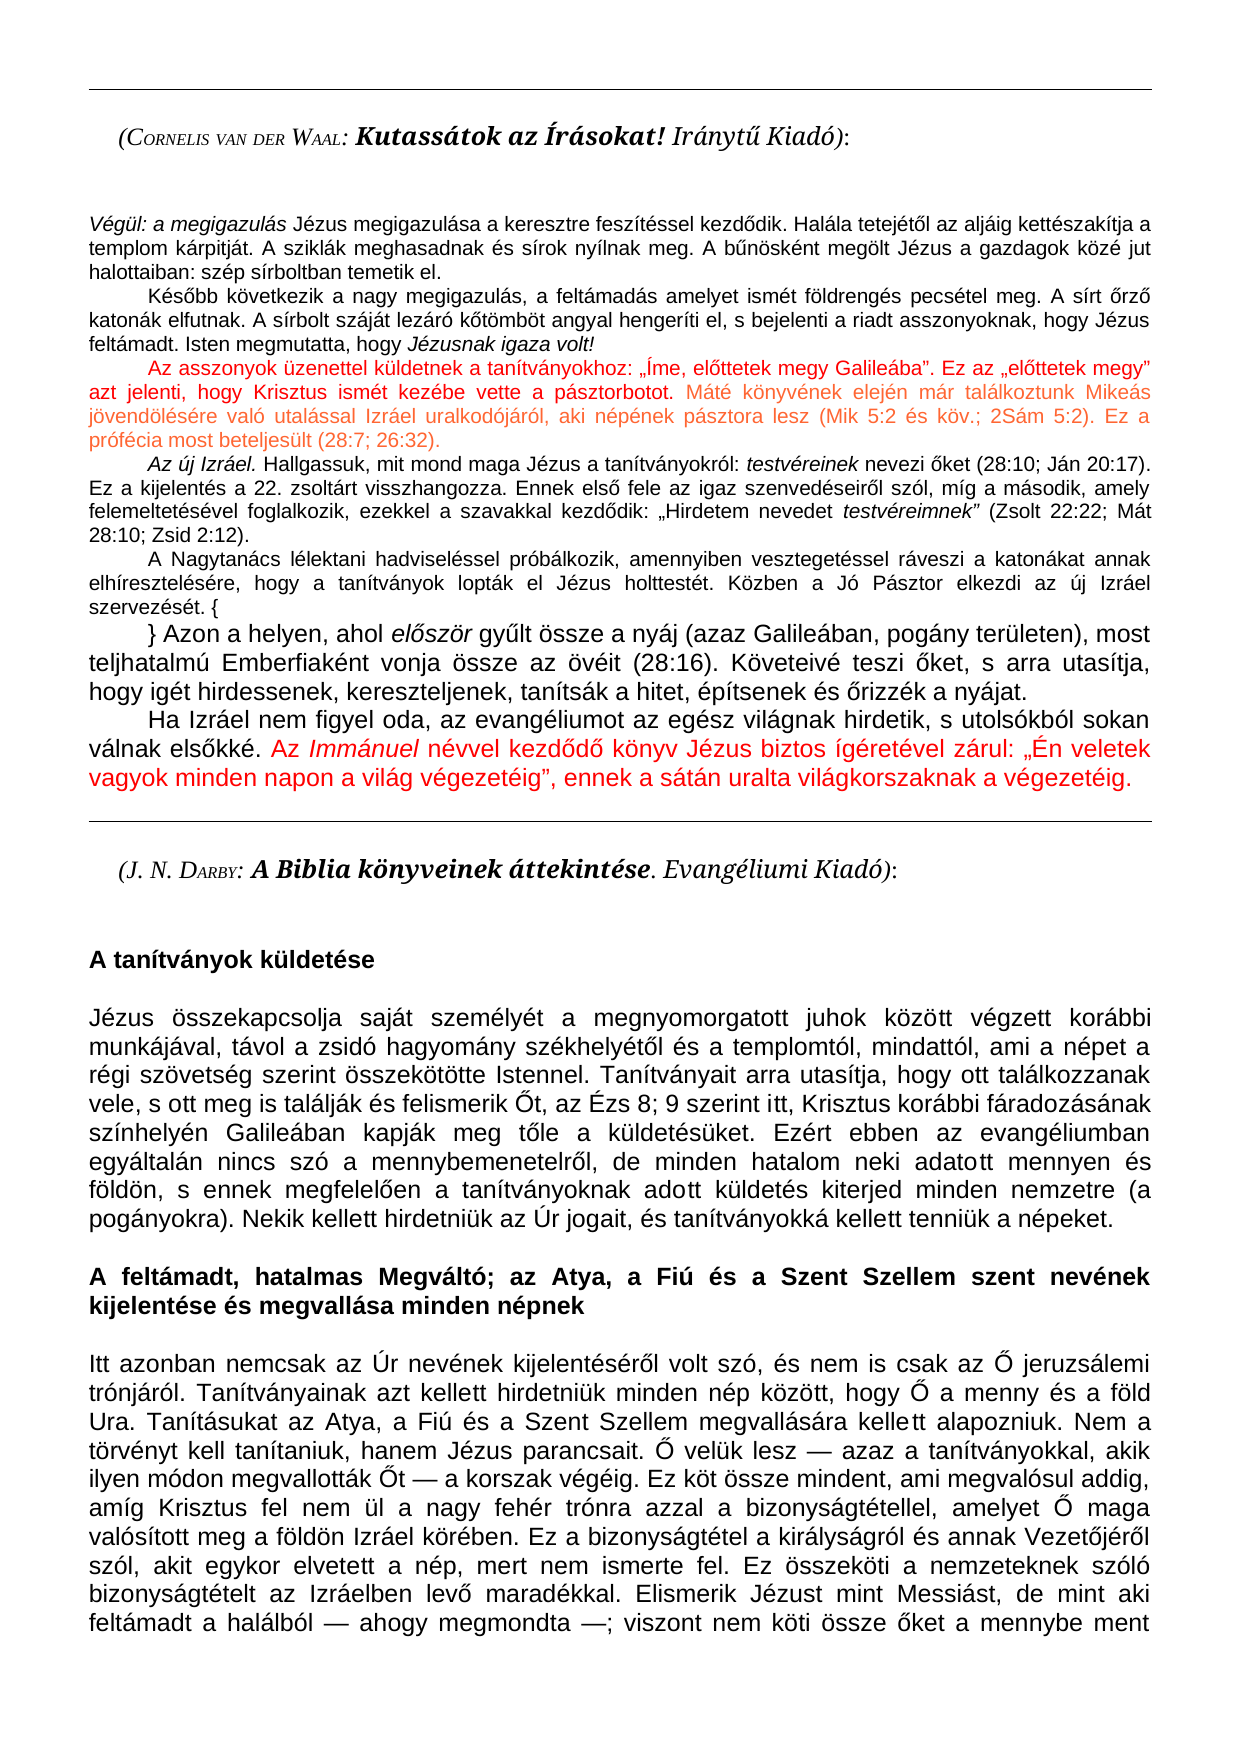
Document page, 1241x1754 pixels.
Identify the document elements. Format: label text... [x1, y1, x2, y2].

text Az asszonyok üzenettel küldetnek a tanítványokhoz: „Íme, előttetek megy Galileába”. Ez az „előttetek megy” azt jelenti, hogy Krisztus ismét kezébe vette a pásztorbotot. Máté könyvének elején már találkoztunk Mikeás jövendölésére való utalással Izráel uralkodójáról, aki népének pásztora lesz (Mik 5:2 és köv.; 2Sám 5:2). Ez a prófécia most beteljesült (28:7; 26:32). [88, 356, 1152, 452]
text Ha Izráel nem figyel oda, az evangéliumot az egész világnak hirdetik, s utolsókból sokan válnak elsőkké. Az Immánuel névvel kezdődő könyv Jézus biztos ígéretével zárul: „Én veletek vagyok minden napon a világ végezetéig”, ennek a sátán uralta világkorszaknak a végezetéig. [88, 706, 1152, 792]
text (Cornelis van der Waal: Kutassátok az Írásokat! Iránytű Kiadó): [88, 90, 1152, 182]
text Végül: a megigazulás Jézus megigazulása a keresztre feszítéssel kezdődik. Halála tetejétől az aljáig kettészakítja a templom kárpitját. A sziklák meghasadnak és sírok nyílnak meg. A bűnösként megölt Jézus a gazdagok közé jut halottaiban: szép sírboltban temetik el. [88, 212, 1152, 284]
text Az új Izráel. Hallgassuk, mit mond maga Jézus a tanítványokról: testvéreinek nevezi őket (28:10; Ján 20:17). Ez a kijelentés a 22. zsoltárt visszhangozza. Ennek első fele az igaz szenvedéseiről szól, míg a második, amely felemeltetésével foglalkozik, ezekkel a szavakkal kezdődik: „Hirdetem nevedet testvéreimnek” (Zsolt 22:22; Mát 28:10; Zsid 2:12). [88, 452, 1152, 547]
text Jézus összekapcsolja saját személyét a megnyomorgatott juhok között végzett korábbi munkájával, távol a zsidó hagyomány székhelyétől és a templomtól, mindattól, ami a népet a régi szövetség szerint összekötötte Istennel. Tanítványait arra utasítja, hogy ott találkozzanak vele, s ott meg is találják és felismerik Őt, az Ézs 8; 9 szerint itt, Krisztus korábbi fáradozásának színhelyén Galileában kapják meg tőle a küldetésüket. Ezért ebben az evangéliumban egyáltalán nincs szó a mennybemenetelről, de minden hatalom neki adatott mennyen és földön, s ennek megfelelően a tanítványoknak adott küldetés kiterjed minden nemzetre (a pogányokra). Nekik kellett hirdetniük az Úr jogait, és tanítványokká kellett tenniük a népeket. [88, 1003, 1152, 1233]
text A Nagytanács lélektani hadviseléssel próbálkozik, amennyiben vesztegetéssel ráveszi a katonákat annak elhíresztelésére, hogy a tanítványok lopták el Jézus holttestét. Közben a Jó Pásztor elkezdi az új Izráel szervezését. { [88, 547, 1152, 619]
text (J. N. Darby: A Biblia könyveinek áttekintése. Evangéliumi Kiadó): [88, 822, 1152, 915]
text A feltámadt, hatalmas Megváltó; az Atya, a Fiú és a Szent Szellem szent nevének kijelentése és megvallása minden népnek [88, 1262, 1152, 1320]
text Itt azonban nemcsak az Úr nevének kijelentéséről volt szó, és nem is csak az Ő jeruzsálemi trónjáról. Tanítványainak azt kellett hirdetniük minden nép között, hogy Ő a menny és a föld Ura. Tanításukat az Atya, a Fiú és a Szent Szellem megvallására kellett alapozniuk. Nem a törvényt kell tanítaniuk, hanem Jézus parancsait. Ő velük lesz — azaz a tanítványokkal, akik ilyen módon megvallották Őt — a korszak végéig. Ez köt össze mindent, ami megvalósul addig, amíg Krisztus fel nem ül a nagy fehér trónra azzal a bizonyságtétellel, amelyet Ő maga valósított meg a földön Izráel körében. Ez a bizonyságtétel a királyságról és annak Vezetőjéről szól, akit egykor elvetett a nép, mert nem ismerte fel. Ez összeköti a nemzeteknek szóló bizonyságtételt az Izráelben levő maradékkal. Elismerik Jézust mint Messiást, de mint aki feltámadt a halálból — ahogy megmondta —; viszont nem köti össze őket a mennybe ment [88, 1349, 1152, 1637]
text A tanítványok küldetése [88, 945, 1152, 973]
text Később következik a nagy megigazulás, a feltámadás amelyet ismét földrengés pecsétel meg. A sírt őrző katonák elfutnak. A sírbolt száját lezáró kőtömböt angyal hengeríti el, s bejelenti a riadt asszonyoknak, hogy Jézus feltámadt. Isten megmutatta, hogy Jézusnak igaza volt! [88, 284, 1152, 356]
text } Azon a helyen, ahol először gyűlt össze a nyáj (azaz Galileában, pogány területen), most teljhatalmú Emberfiaként vonja össze az övéit (28:16). Követeivé teszi őket, s arra utasítja, hogy igét hirdessenek, kereszteljenek, tanítsák a hitet, építsenek és őrizzék a nyájat. [88, 619, 1152, 706]
